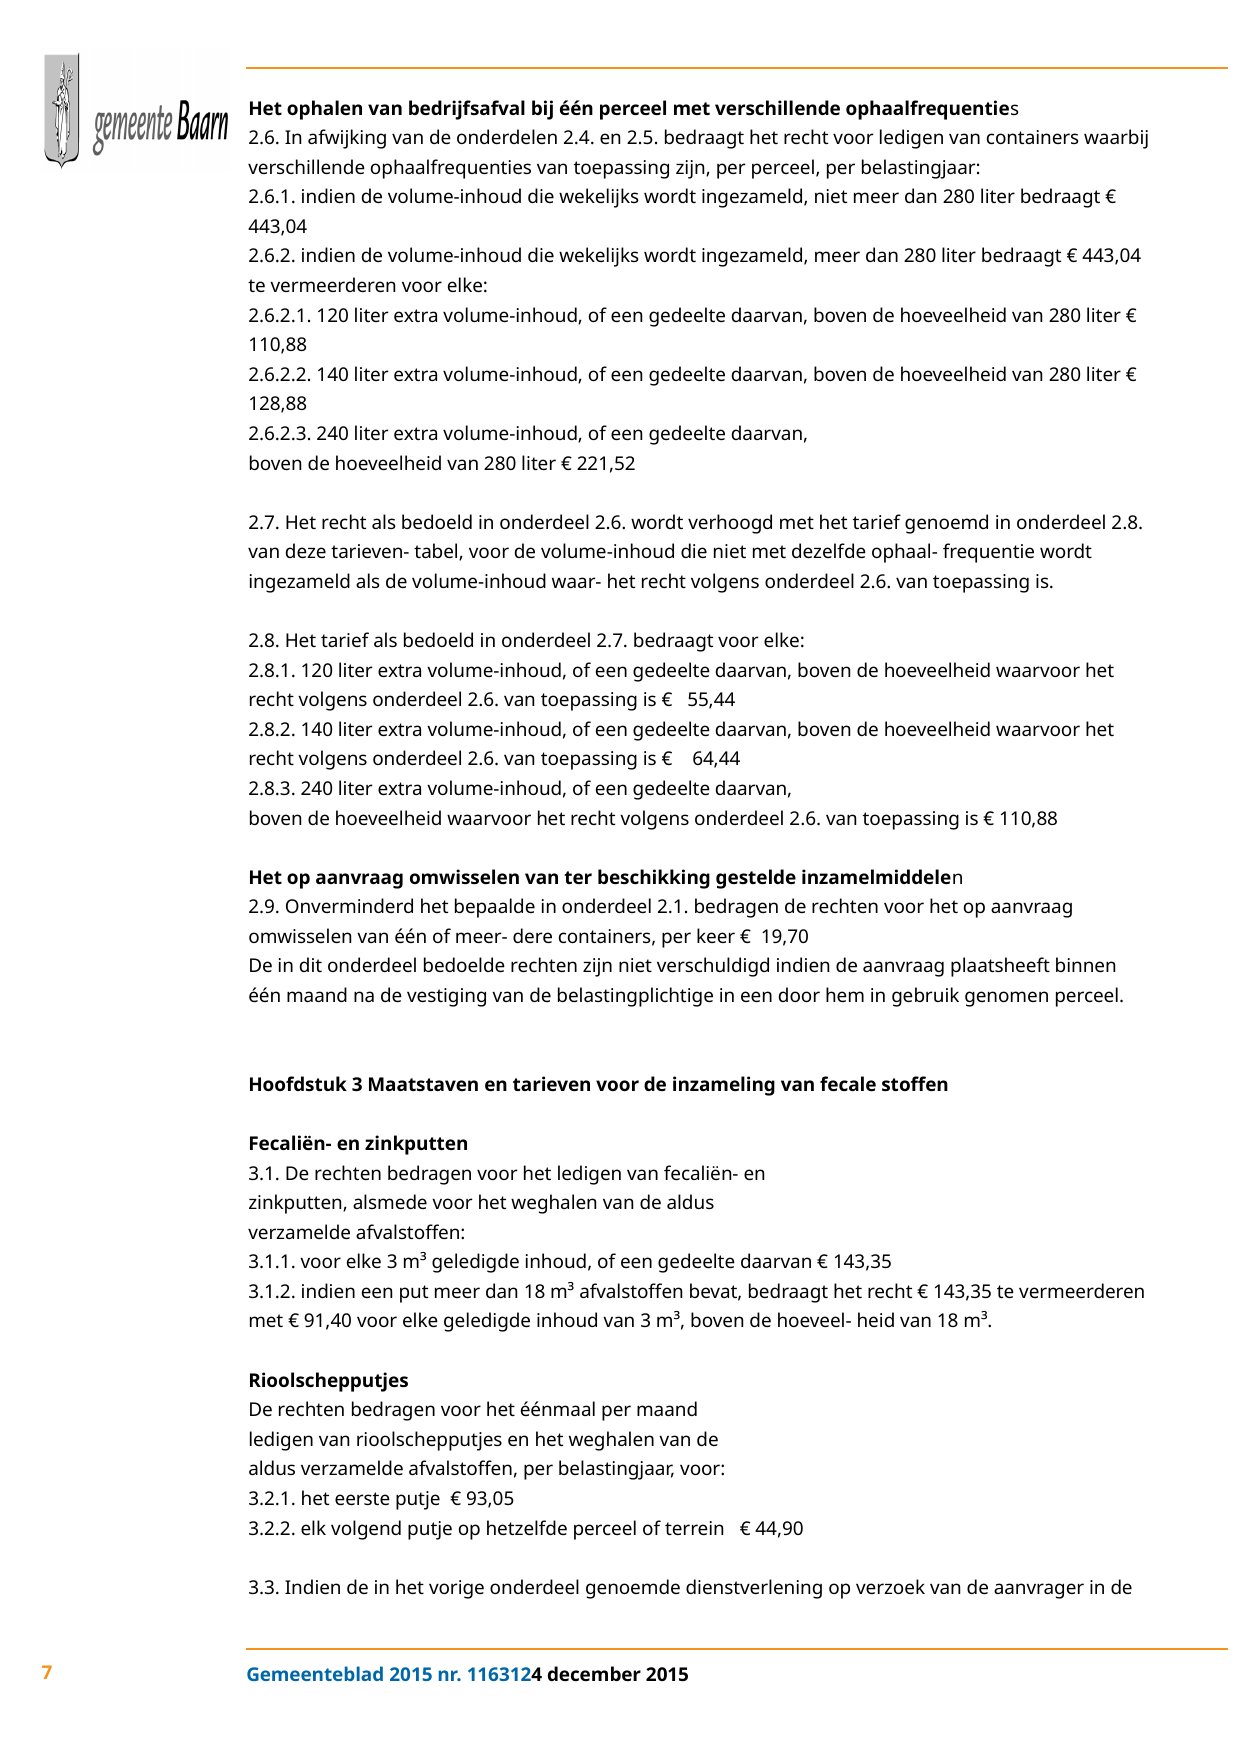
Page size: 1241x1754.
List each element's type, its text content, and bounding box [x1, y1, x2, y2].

text 2.6.2.3. 240 liter extra volume-inhoud, of een gedeelte daarvan, [248, 420, 1152, 446]
text 2.8.3. 240 liter extra volume-inhoud, of een gedeelte daarvan, [248, 775, 1152, 801]
text De in dit onderdeel bedoelde rechten zijn niet verschuldigd indien de aanvraag plaatsheeft binnen één maand na de vestiging van de belastingplichtige in een door hem in gebruik genomen perceel. [248, 953, 1152, 1008]
text 2.6.2. indien de volume-inhoud die wekelijks wordt ingezameld, meer dan 280 liter bedraagt € 443,04 te vermeerderen voor elke: [248, 243, 1152, 298]
text 3.2.1. het eerste putje € 93,05 [248, 1485, 1152, 1511]
text 2.6.2.2. 140 liter extra volume-inhoud, of een gedeelte daarvan, boven de hoeveelheid van 280 liter € 128,88 [248, 361, 1152, 416]
text zinkputten, alsmede voor het weghalen van de aldus [248, 1189, 1152, 1215]
text aldus verzamelde afvalstoffen, per belastingjaar, voor: [248, 1456, 1152, 1481]
text Het op aanvraag omwisselen van ter beschikking gestelde inzamelmiddelen [248, 864, 1152, 890]
text 2.8.2. 140 liter extra volume-inhoud, of een gedeelte daarvan, boven de hoeveelheid waarvoor het recht volgens onderdeel 2.6. van toepassing is € 64,44 [248, 716, 1152, 771]
text 2.6.2.1. 120 liter extra volume-inhoud, of een gedeelte daarvan, boven de hoeveelheid van 280 liter € 110,88 [248, 302, 1152, 357]
picture [41, 47, 231, 172]
text 2.9. Onverminderd het bepaalde in onderdeel 2.1. bedragen de rechten voor het op aanvraag omwisselen van één of meer- dere containers, per keer € 19,70 [248, 893, 1152, 949]
text De rechten bedragen voor het éénmaal per maand [248, 1396, 1152, 1422]
text Het ophalen van bedrijfsafval bij één perceel met verschillende ophaalfrequenties [248, 95, 1152, 121]
text boven de hoeveelheid waarvoor het recht volgens onderdeel 2.6. van toepassing is € 110,88 [248, 805, 1152, 831]
text 3.1.2. indien een put meer dan 18 m³ afvalstoffen bevat, bedraagt het recht € 143,35 te vermeerderen met € 91,40 voor elke geledigde inhoud van 3 m³, boven de hoeveel- heid van 18 m³. [248, 1278, 1152, 1333]
text 3.1.1. voor elke 3 m³ geledigde inhoud, of een gedeelte daarvan € 143,35 [248, 1248, 1152, 1274]
text Hoofdstuk 3 Maatstaven en tarieven voor de inzameling van fecale stoffen [248, 1071, 1152, 1097]
text 2.8. Het tarief als bedoeld in onderdeel 2.7. bedraagt voor elke: [248, 627, 1152, 653]
text Rioolschepputjes [248, 1367, 1152, 1393]
text 2.6.1. indien de volume-inhoud die wekelijks wordt ingezameld, niet meer dan 280 liter bedraagt € 443,04 [248, 183, 1152, 239]
text ledigen van rioolschepputjes en het weghalen van de [248, 1426, 1152, 1452]
text boven de hoeveelheid van 280 liter € 221,52 [248, 450, 1152, 476]
text 3.3. Indien de in het vorige onderdeel genoemde dienstverlening op verzoek van de aanvrager in de [248, 1574, 1152, 1600]
text Fecaliën- en zinkputten [248, 1130, 1152, 1156]
text 2.8.1. 120 liter extra volume-inhoud, of een gedeelte daarvan, boven de hoeveelheid waarvoor het recht volgens onderdeel 2.6. van toepassing is € 55,44 [248, 657, 1152, 712]
text verzamelde afvalstoffen: [248, 1219, 1152, 1245]
text 3.1. De rechten bedragen voor het ledigen van fecaliën- en [248, 1160, 1152, 1186]
text 2.7. Het recht als bedoeld in onderdeel 2.6. wordt verhoogd met het tarief genoemd in onderdeel 2.8. van deze tarieven- tabel, voor de volume-inhoud die niet met dezelfde ophaal- frequentie wordt ingezameld als de volume-inhoud waar- het recht volgens onderdeel 2.6. van toepassing is. [248, 509, 1152, 594]
text 3.2.2. elk volgend putje op hetzelfde perceel of terrein € 44,90 [248, 1515, 1152, 1541]
text 2.6. In afwijking van de onderdelen 2.4. en 2.5. bedraagt het recht voor ledigen van containers waarbij verschillende ophaalfrequenties van toepassing zijn, per perceel, per belastingjaar: [248, 124, 1152, 180]
